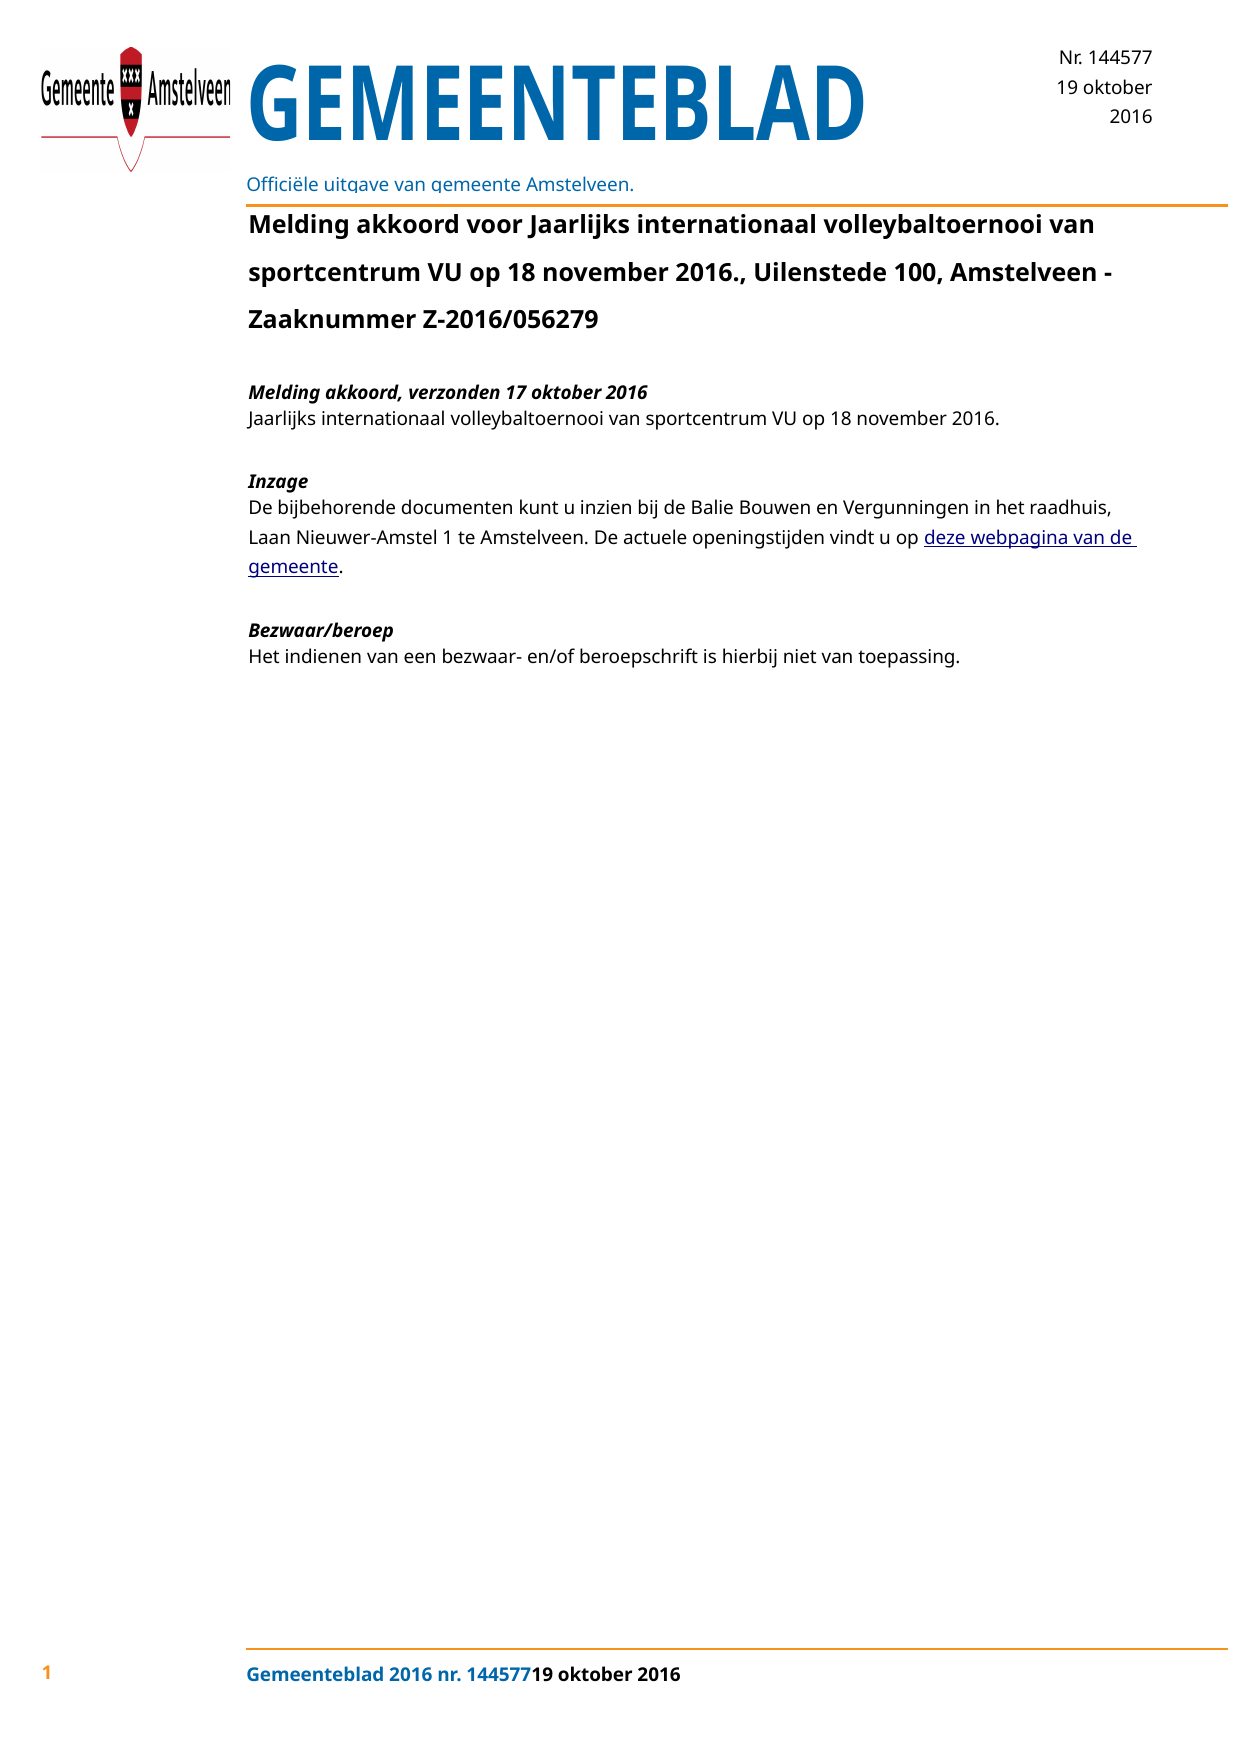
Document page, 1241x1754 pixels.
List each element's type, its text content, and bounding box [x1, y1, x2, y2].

picture [41, 47, 231, 172]
text De bijbehorende documenten kunt u inzien bij de Balie Bouwen en Vergunningen in het raadhuis, Laan Nieuwer-Amstel 1 te Amstelveen. De actuele openingstijden vindt u op deze webpagina van de gemeente. [248, 494, 1152, 579]
text Jaarlijks internationaal volleybaltoernooi van sportcentrum VU op 18 november 2016. [248, 405, 1152, 431]
text Bezwaar/beroep [248, 618, 1152, 643]
text Het indienen van een bezwaar- en/of beroepschrift is hierbij niet van toepassing. [248, 643, 1152, 669]
text Melding akkoord voor Jaarlijks internationaal volleybaltoernooi van sportcentrum VU op 18 november 2016., Uilenstede 100, Amstelveen - Zaaknummer Z-2016/056279 [248, 207, 1152, 336]
text Inzage [248, 469, 1152, 494]
text Melding akkoord, verzonden 17 oktober 2016 [248, 379, 1152, 405]
